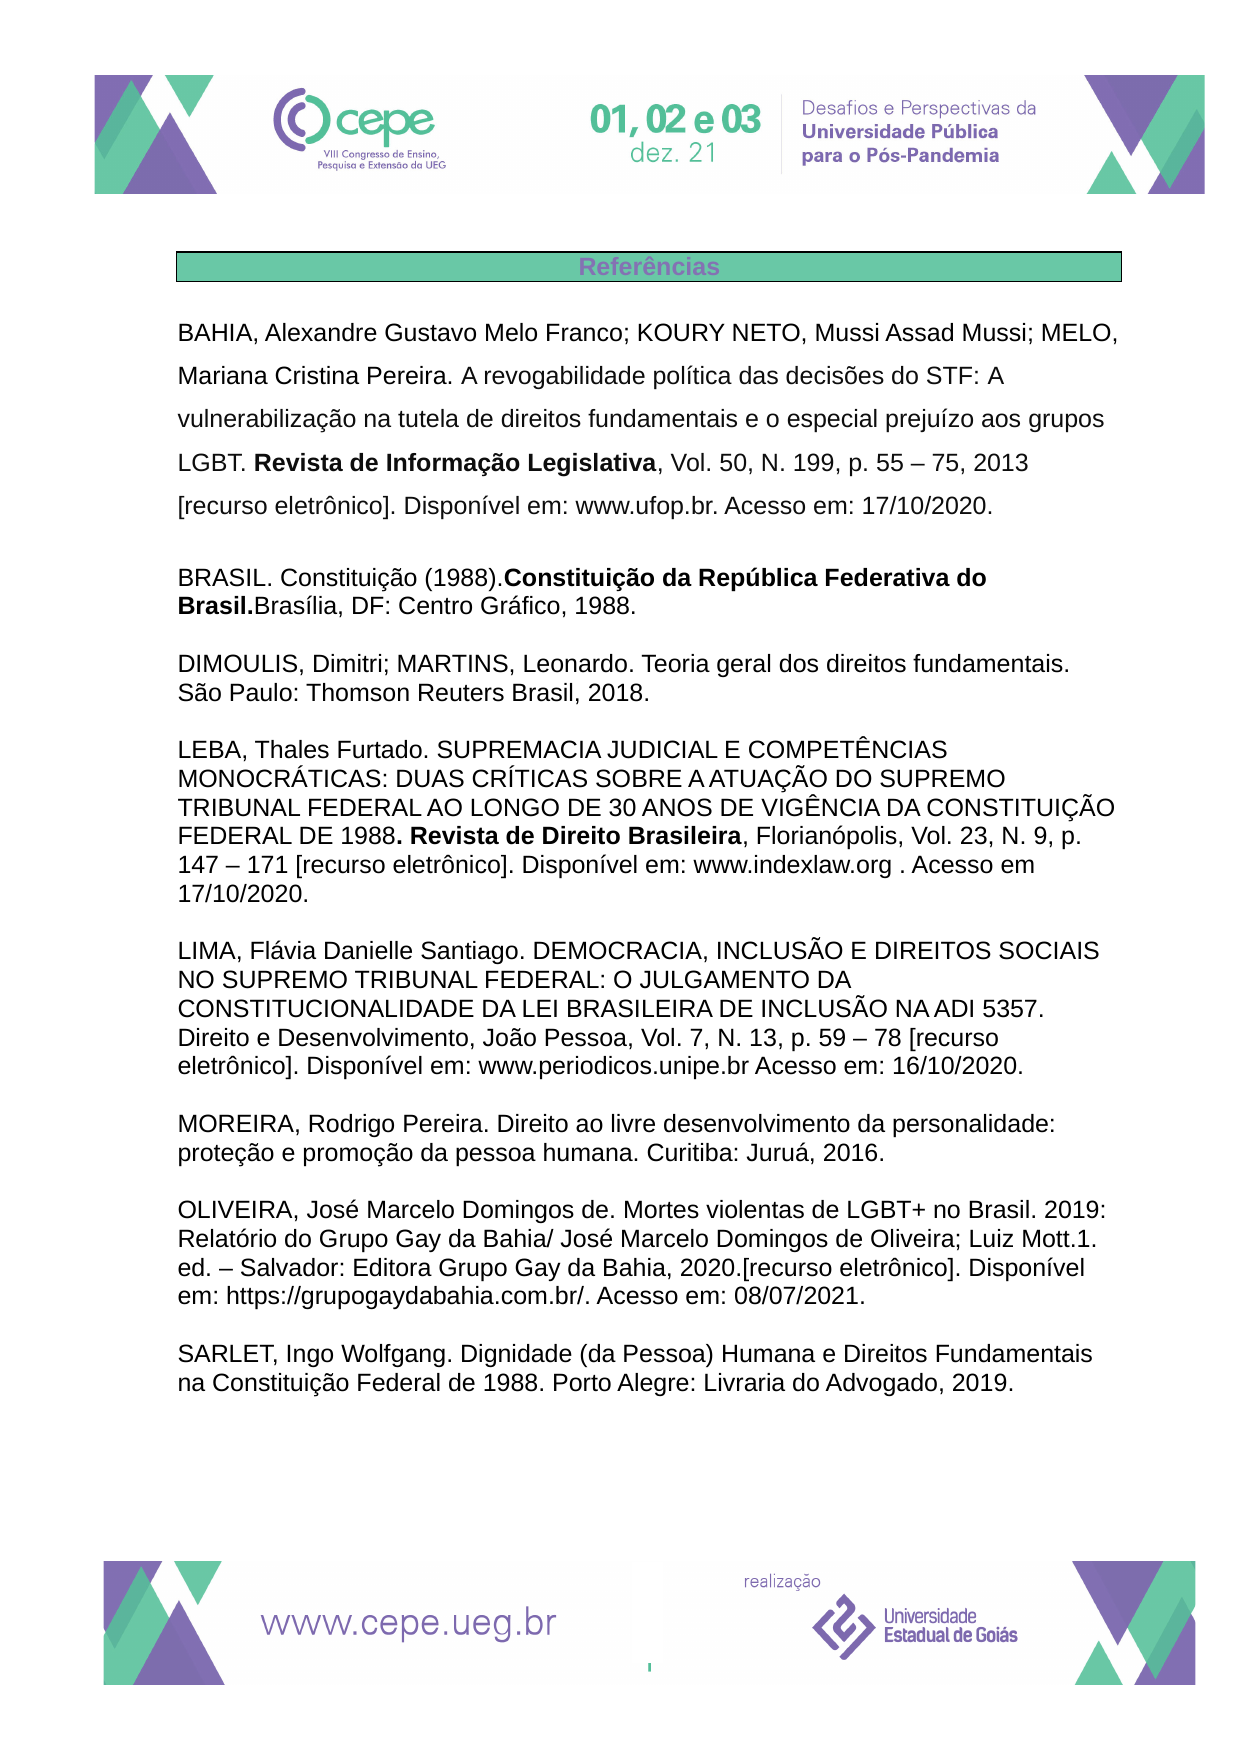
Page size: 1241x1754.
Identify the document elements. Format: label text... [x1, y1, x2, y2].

text OLIVEIRA, José Marcelo Domingos de. Mortes violentas de LGBT+ no Brasil. 2019: Relatório do Grupo Gay da Bahia/ José Marcelo Domingos de Oliveira; Luiz Mott.1. ed. – Salvador: Editora Grupo Gay da Bahia, 2020.[recurso eletrônico]. Disponível em: https://grupogaydabahia.com.br/. Acesso em: 08/07/2021. [177, 1195, 1122, 1310]
text BRASIL. Constituição (1988).Constituição da República Federativa do Brasil.Brasília, DF: Centro Gráfico, 1988. [177, 563, 1122, 620]
text MOREIRA, Rodrigo Pereira. Direito ao livre desenvolvimento da personalidade: proteção e promoção da pessoa humana. Curitiba: Juruá, 2016. [177, 1109, 1122, 1166]
text BAHIA, Alexandre Gustavo Melo Franco; KOURY NETO, Mussi Assad Mussi; MELO, Mariana Cristina Pereira. A revogabilidade política das decisões do STF: A vulnerabilização na tutela de direitos fundamentais e o especial prejuízo aos grupos LGBT. Revista de Informação Legislativa, Vol. 50, N. 199, p. 55 – 75, 2013 [recurso eletrônico]. Disponível em: www.ufop.br. Acesso em: 17/10/2020. [177, 318, 1122, 519]
picture [103, 1561, 1196, 1685]
text LIMA, Flávia Danielle Santiago. DEMOCRACIA, INCLUSÃO E DIREITOS SOCIAIS NO SUPREMO TRIBUNAL FEDERAL: O JULGAMENTO DA CONSTITUCIONALIDADE DA LEI BRASILEIRA DE INCLUSÃO NA ADI 5357. Direito e Desenvolvimento, João Pessoa, Vol. 7, N. 13, p. 59 – 78 [recurso eletrônico]. Disponível em: www.periodicos.unipe.br Acesso em: 16/10/2020. [177, 936, 1122, 1080]
table_header Referências [177, 253, 1121, 281]
text SARLET, Ingo Wolfgang. Dignidade (da Pessoa) Humana e Direitos Fundamentais na Constituição Federal de 1988. Porto Alegre: Livraria do Advogado, 2019. [177, 1339, 1122, 1396]
picture [94, 75, 1205, 194]
text DIMOULIS, Dimitri; MARTINS, Leonardo. Teoria geral dos direitos fundamentais. São Paulo: Thomson Reuters Brasil, 2018. [177, 649, 1122, 706]
text LEBA, Thales Furtado. SUPREMACIA JUDICIAL E COMPETÊNCIAS MONOCRÁTICAS: DUAS CRÍTICAS SOBRE A ATUAÇÃO DO SUPREMO TRIBUNAL FEDERAL AO LONGO DE 30 ANOS DE VIGÊNCIA DA CONSTITUIÇÃO FEDERAL DE 1988. Revista de Direito Brasileira, Florianópolis, Vol. 23, N. 9, p. 147 – 171 [recurso eletrônico]. Disponível em: www.indexlaw.org . Acesso em 17/10/2020. [177, 735, 1122, 908]
